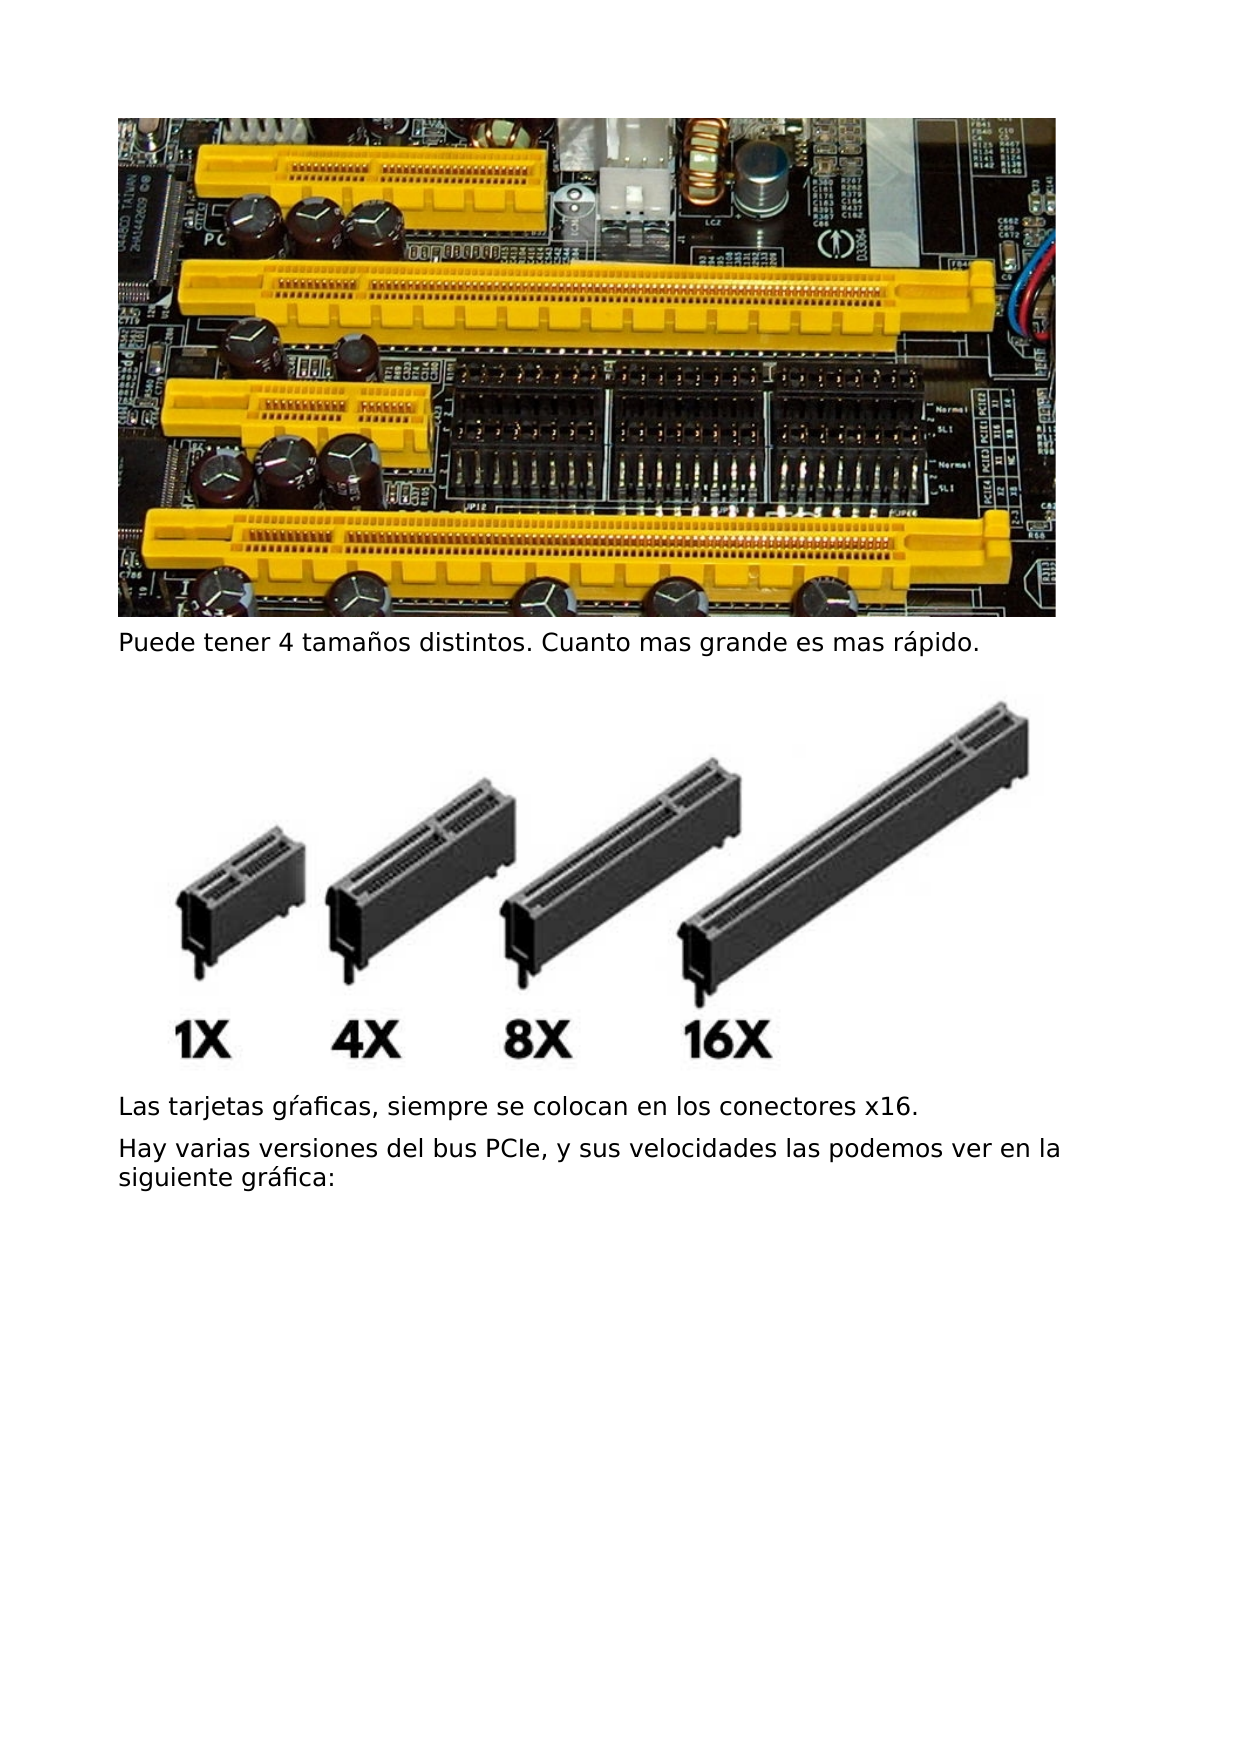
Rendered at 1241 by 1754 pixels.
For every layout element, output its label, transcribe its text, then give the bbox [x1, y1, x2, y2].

text Las tarjetas gŕaficas, siempre se colocan en los conectores x16. [118, 1092, 1122, 1121]
picture [118, 670, 1056, 1080]
text Hay varias versiones del bus PCIe, y sus velocidades las podemos ver en la siguiente gráfica: [118, 1134, 1122, 1192]
picture [118, 118, 1056, 617]
text Puede tener 4 tamaños distintos. Cuanto mas grande es mas rápido. [118, 629, 1122, 658]
